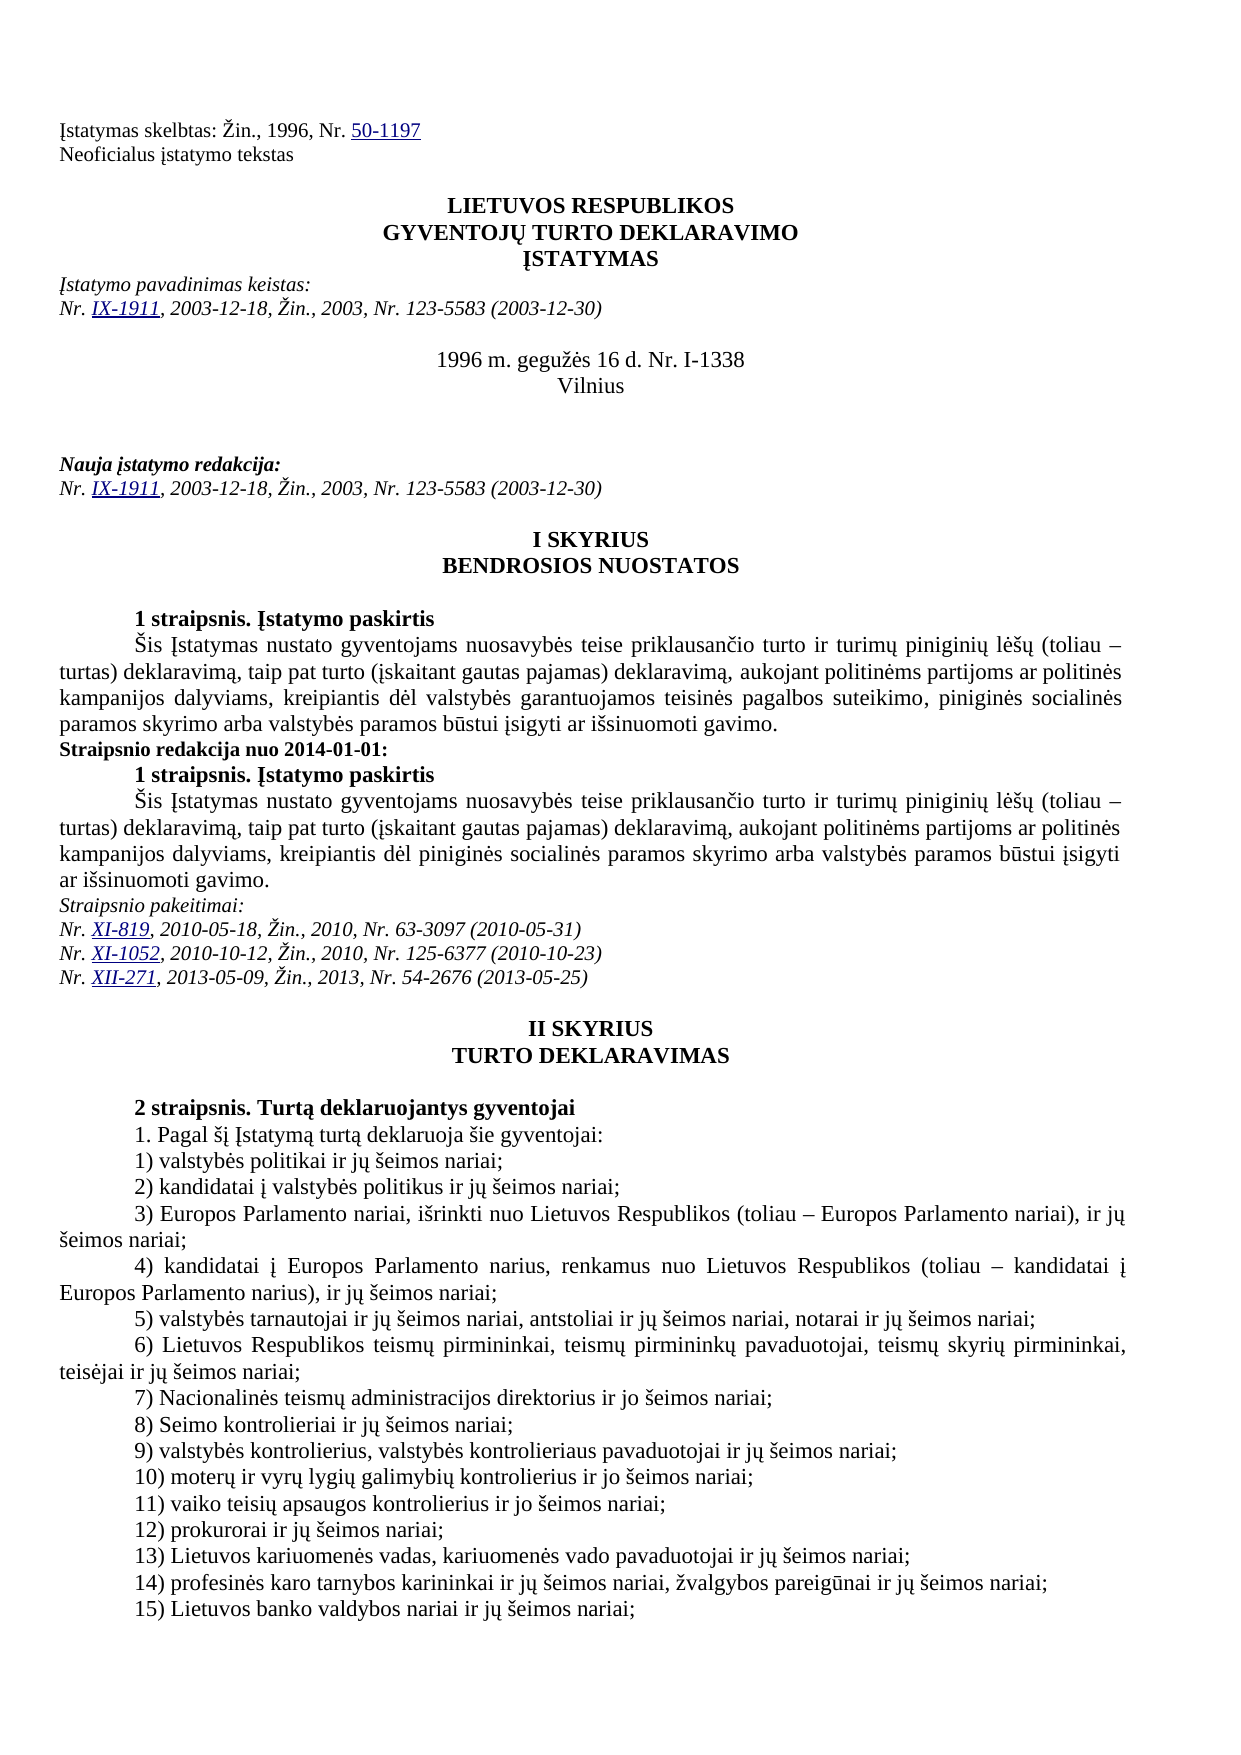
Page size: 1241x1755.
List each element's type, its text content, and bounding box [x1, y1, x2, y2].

text 1996 m. gegužės 16 d. Nr. I-1338 Vilnius [59, 346, 1122, 399]
subtitle I SKYRIUS [59, 526, 1122, 552]
text 14) profesinės karo tarnybos karininkai ir jų šeimos nariai, žvalgybos pareigūnai ir jų šeimos nariai; [59, 1569, 1122, 1595]
text Straipsnio redakcija nuo 2014-01-01: [59, 737, 1127, 761]
text Šis Įstatymas nustato gyventojams nuosavybės teise priklausančio turto ir turimų piniginių lėšų (toliau – turtas) deklaravimą, taip pat turto (įskaitant gautas pajamas) deklaravimą, aukojant politinėms partijoms ar politinės kampanijos dalyviams, kreipiantis dėl piniginės socialinės paramos skyrimo arba valstybės paramos būstui įsigyti ar išsinuomoti gavimo. [59, 787, 1122, 893]
text 4) kandidatai į Europos Parlamento narius, renkamus nuo Lietuvos Respublikos (toliau – kandidatai į Europos Parlamento narius), ir jų šeimos nariai; [59, 1252, 1127, 1305]
text 1 straipsnis. Įstatymo paskirtis [59, 605, 1122, 631]
text 1) valstybės politikai ir jų šeimos nariai; [59, 1147, 1127, 1173]
text Neoficialus įstatymo tekstas [59, 142, 1122, 166]
text Nr. XI-819, 2010-05-18, Žin., 2010, Nr. 63-3097 (2010-05-31) [59, 917, 1122, 941]
text Straipsnio pakeitimai: [59, 893, 1122, 917]
text Nr. XI-1052, 2010-10-12, Žin., 2010, Nr. 125-6377 (2010-10-23) [59, 941, 1122, 965]
text Nauja įstatymo redakcija: [59, 452, 1122, 476]
text 8) Seimo kontrolieriai ir jų šeimos nariai; [59, 1411, 1127, 1437]
subtitle LIETUVOS RESPUBLIKOS [59, 193, 1122, 219]
text GYVENTOJŲ TURTO DEKLARAVIMO [59, 219, 1122, 245]
text 6) Lietuvos Respublikos teismų pirmininkai, teismų pirmininkų pavaduotojai, teismų skyrių pirmininkai, teisėjai ir jų šeimos nariai; [59, 1332, 1127, 1384]
text Įstatymas skelbtas: Žin., 1996, Nr. 50-1197 [59, 118, 1122, 142]
text Nr. XII-271, 2013-05-09, Žin., 2013, Nr. 54-2676 (2013-05-25) [59, 965, 1122, 989]
text BENDROSIOS NUOSTATOS [59, 552, 1122, 579]
text Įstatymo pavadinimas keistas: [59, 272, 1122, 296]
text 1. Pagal šį Įstatymą turtą deklaruoja šie gyventojai: [59, 1121, 1127, 1147]
text Nr. IX-1911, 2003-12-18, Žin., 2003, Nr. 123-5583 (2003-12-30) [59, 296, 1122, 320]
text 2 straipsnis. Turtą deklaruojantys gyventojai [59, 1094, 1127, 1121]
text 13) Lietuvos kariuomenės vadas, kariuomenės vado pavaduotojai ir jų šeimos nariai; [59, 1542, 1127, 1569]
text 12) prokurorai ir jų šeimos nariai; [59, 1516, 1127, 1542]
text 7) Nacionalinės teismų administracijos direktorius ir jo šeimos nariai; [59, 1384, 1127, 1411]
text 1 straipsnis. Įstatymo paskirtis [59, 761, 1122, 787]
text TURTO DEKLARAVIMAS [59, 1042, 1122, 1068]
text II SKYRIUS [59, 1015, 1122, 1042]
text 2) kandidatai į valstybės politikus ir jų šeimos nariai; [59, 1173, 1127, 1200]
text 9) valstybės kontrolierius, valstybės kontrolieriaus pavaduotojai ir jų šeimos nariai; [59, 1437, 1127, 1463]
text Nr. IX-1911, 2003-12-18, Žin., 2003, Nr. 123-5583 (2003-12-30) [59, 476, 1122, 500]
text Šis Įstatymas nustato gyventojams nuosavybės teise priklausančio turto ir turimų piniginių lėšų (toliau – turtas) deklaravimą, taip pat turto (įskaitant gautas pajamas) deklaravimą, aukojant politinėms partijoms ar politinės kampanijos dalyviams, kreipiantis dėl valstybės garantuojamos teisinės pagalbos suteikimo, piniginės socialinės paramos skyrimo arba valstybės paramos būstui įsigyti ar išsinuomoti gavimo. [59, 631, 1122, 737]
text 11) vaiko teisių apsaugos kontrolierius ir jo šeimos nariai; [59, 1490, 1127, 1516]
subtitle ĮSTATYMAS [59, 245, 1122, 272]
text 3) Europos Parlamento nariai, išrinkti nuo Lietuvos Respublikos (toliau – Europos Parlamento nariai), ir jų šeimos nariai; [59, 1200, 1127, 1252]
text 15) Lietuvos banko valdybos nariai ir jų šeimos nariai; [59, 1595, 1127, 1621]
text 5) valstybės tarnautojai ir jų šeimos nariai, antstoliai ir jų šeimos nariai, notarai ir jų šeimos nariai; [59, 1305, 1127, 1332]
text 10) moterų ir vyrų lygių galimybių kontrolierius ir jo šeimos nariai; [59, 1463, 1127, 1490]
